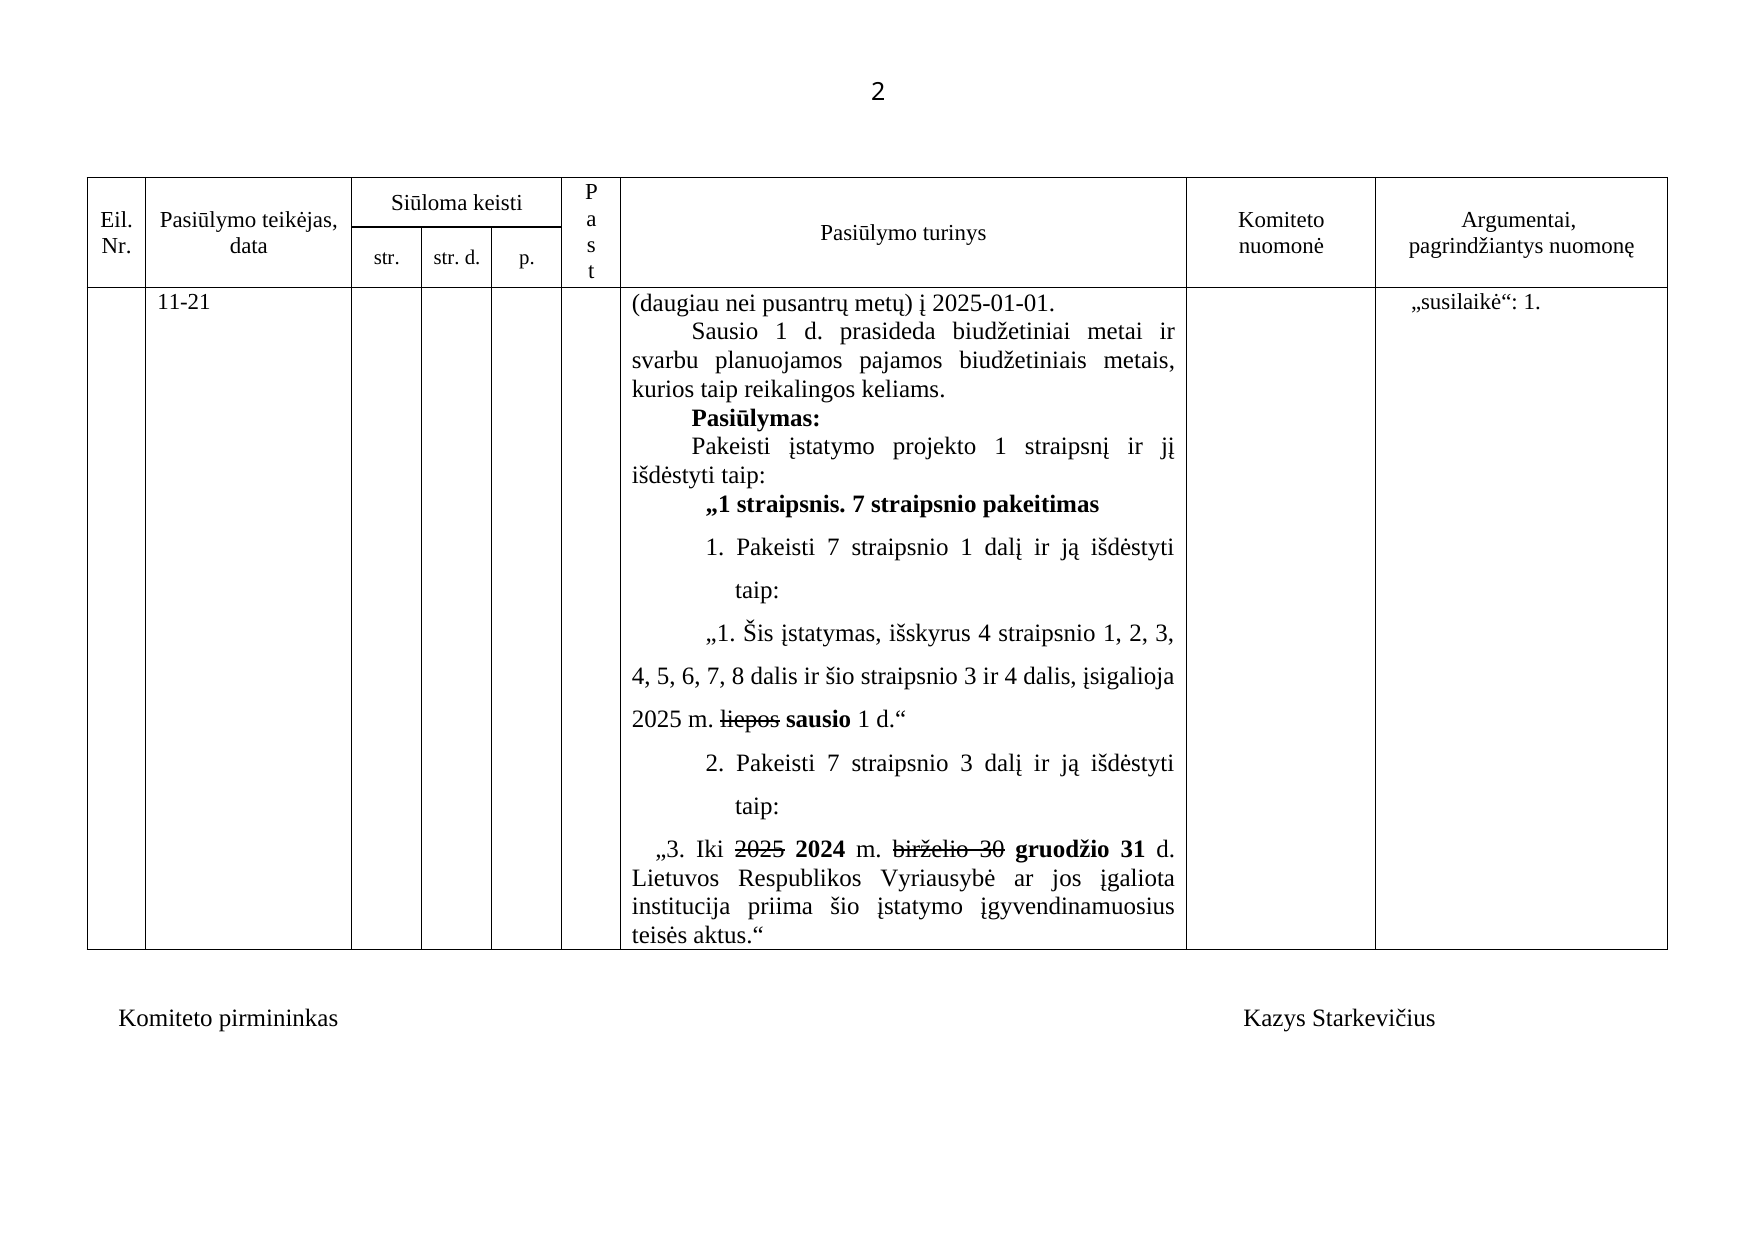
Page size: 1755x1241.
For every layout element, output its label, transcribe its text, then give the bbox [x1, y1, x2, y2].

table_cell (daugiau nei pusantrų metų) į 2025-01-01. Sausio 1 d. prasideda biudžetiniai metai ir svarbu planuojamos pajamos biudžetiniais metais, kurios taip reikalingos keliams. Pasiūlymas: Pakeisti įstatymo projekto 1 straipsnį ir jį išdėstyti taip: „1 straipsnis. 7 straipsnio pakeitimas 1. Pakeisti 7 straipsnio 1 dalį ir ją išdėstyti taip: „1. Šis įstatymas, išskyrus 4 straipsnio 1, 2, 3, 4, 5, 6, 7, 8 dalis ir šio straipsnio 3 ir 4 dalis, įsigalioja 2025 m. liepos sausio 1 d.“ 2. Pakeisti 7 straipsnio 3 dalį ir ją išdėstyti taip: „3. Iki 2025 2024 m. birželio 30 gruodžio 31 d. Lietuvos Respublikos Vyriausybė ar jos įgaliota institucija priima šio įstatymo įgyvendinamuosius teisės aktus.“ [621, 288, 1186, 949]
table_cell [88, 288, 145, 949]
table_cell str. [352, 228, 421, 287]
table_cell „susilaikė“: 1. [1376, 288, 1667, 949]
table_header Pasiūlymo turinys [621, 178, 1186, 287]
table_cell [562, 288, 620, 949]
table_cell 11-21 [146, 288, 351, 949]
text Komiteto pirmininkas Kazys Starkevičius [118, 1003, 1636, 1032]
table_cell [1187, 288, 1375, 949]
table_header Siūloma keisti [352, 178, 561, 226]
table_header Pastabos [562, 178, 620, 287]
table_cell str. d. [422, 228, 491, 287]
table_cell [492, 288, 561, 949]
table_cell [422, 288, 491, 949]
table_header Argumentai, pagrindžiantys nuomonę [1376, 178, 1667, 287]
table_header Eil. Nr. [88, 178, 145, 287]
table_cell p. [492, 228, 561, 287]
table_header Pasiūlymo teikėjas, data [146, 178, 351, 287]
table_header Komiteto nuomonė [1187, 178, 1375, 287]
table_cell [352, 288, 421, 949]
